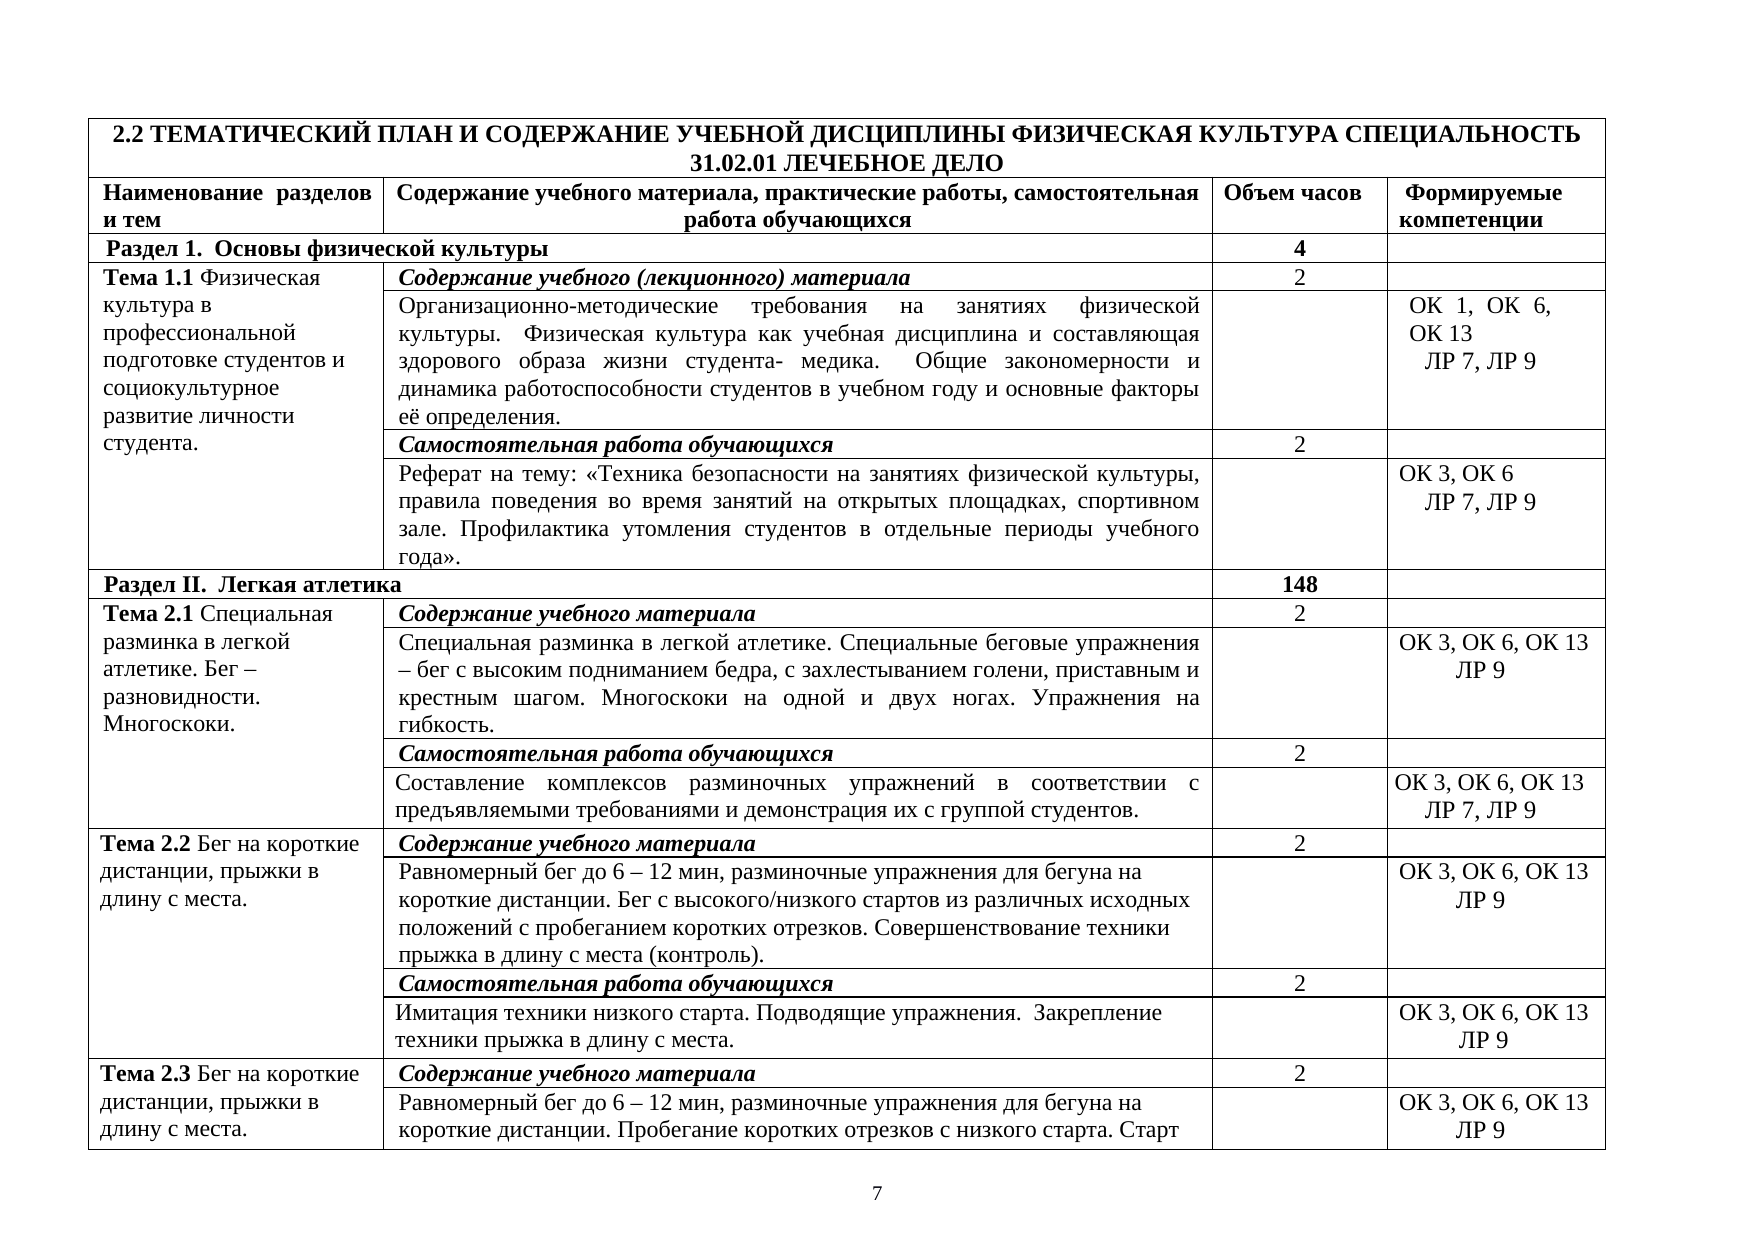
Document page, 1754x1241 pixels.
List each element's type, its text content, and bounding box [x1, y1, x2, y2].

table_cell Самостоятельная работа обучающихся [384, 430, 1212, 458]
table_cell [1388, 430, 1605, 458]
table_cell Наименование разделов и тем [89, 178, 383, 233]
table_cell Объем часов [1213, 178, 1387, 233]
table_cell Тема 2.2 Бег на короткие дистанции, прыжки в длину с места. [89, 829, 383, 1058]
table_cell ОК 3, ОК 6, ОК 13 ЛР 9 [1388, 998, 1605, 1058]
table_cell ОК 3, ОК 6 ЛР 7, ЛР 9 [1388, 459, 1605, 569]
table_header 2.2 ТЕМАТИЧЕСКИЙ ПЛАН И СОДЕРЖАНИЕ УЧЕБНОЙ ДИСЦИПЛИНЫ ФИЗИЧЕСКАЯ КУЛЬТУРА СПЕЦИАЛЬНОСТЬ 31.02.01 ЛЕЧЕБНОЕ ДЕЛО [89, 119, 1605, 177]
table_cell Содержание учебного (лекционного) материала [384, 263, 1212, 290]
table_cell Содержание учебного материала [384, 829, 1212, 856]
table_cell 2 [1213, 1059, 1387, 1087]
table_cell Имитация техники низкого старта. Подводящие упражнения. Закрепление техники прыжка в длину с места. [384, 998, 1212, 1058]
table_cell [1388, 263, 1605, 290]
table_cell Составление комплексов разминочных упражнений в соответствии с предъявляемыми требованиями и демонстрация их с группой студентов. [384, 768, 1212, 828]
table_cell 2 [1213, 739, 1387, 767]
table_cell [1388, 969, 1605, 996]
table_cell 2 [1213, 969, 1387, 996]
table_cell ОК 1, ОК 6, ОК 13 ЛР 7, ЛР 9 [1388, 291, 1605, 429]
table_cell Тема 2.3 Бег на короткие дистанции, прыжки в длину с места. [89, 1059, 383, 1148]
table_cell 148 [1213, 570, 1387, 598]
table_cell 2 [1213, 430, 1387, 458]
table_cell ОК 3, ОК 6, ОК 13 ЛР 9 [1388, 1088, 1605, 1148]
table_cell [1213, 459, 1387, 569]
table_cell 2 [1213, 263, 1387, 290]
table_cell Тема 2.1 Специальная разминка в легкой атлетике. Бег – разновидности. Многоскоки. [89, 599, 383, 828]
table_cell ОК 3, ОК 6, ОК 13 ЛР 9 [1388, 858, 1605, 968]
table_cell [1388, 829, 1605, 856]
table_cell Раздел II. Легкая атлетика [89, 570, 1212, 598]
table_cell [1388, 739, 1605, 767]
table_cell 2 [1213, 829, 1387, 856]
table_cell Равномерный бег до 6 – 12 мин, разминочные упражнения для бегуна на короткие дистанции. Пробегание коротких отрезков с низкого старта. Старт [384, 1088, 1212, 1148]
table_cell ОК 3, ОК 6, ОК 13 ЛР 7, ЛР 9 [1388, 768, 1605, 828]
table_cell Реферат на тему: «Техника безопасности на занятиях физической культуры, правила поведения во время занятий на открытых площадках, спортивном зале. Профилактика утомления студентов в отдельные периоды учебного года». [384, 459, 1212, 569]
table_cell ОК 3, ОК 6, ОК 13 ЛР 9 [1388, 628, 1605, 738]
table_cell Содержание учебного материала, практические работы, самостоятельная работа обучающихся [384, 178, 1212, 233]
table_cell [1388, 1059, 1605, 1087]
table_cell Самостоятельная работа обучающихся [384, 739, 1212, 767]
table_cell [1388, 599, 1605, 627]
table_cell Равномерный бег до 6 – 12 мин, разминочные упражнения для бегуна на короткие дистанции. Бег с высокого/низкого стартов из различных исходных положений с пробеганием коротких отрезков. Совершенствование техники прыжка в длину с места (контроль). [384, 858, 1212, 968]
table_cell [1213, 628, 1387, 738]
table_cell Организационно-методические требования на занятиях физической культуры. Физическая культура как учебная дисциплина и составляющая здорового образа жизни студента- медика. Общие закономерности и динамика работоспособности студентов в учебном году и основные факторы её определения. [384, 291, 1212, 429]
table_cell Раздел 1. Основы физической культуры [89, 234, 1212, 262]
table_cell [1388, 234, 1605, 262]
table_cell [1213, 291, 1387, 429]
table_cell [1213, 858, 1387, 968]
table_cell 4 [1213, 234, 1387, 262]
table_cell [1213, 998, 1387, 1058]
table_cell Содержание учебного материала [384, 599, 1212, 627]
table_cell Самостоятельная работа обучающихся [384, 969, 1212, 996]
table_cell 2 [1213, 599, 1387, 627]
table_cell Содержание учебного материала [384, 1059, 1212, 1087]
table_cell Формируемые компетенции [1388, 178, 1605, 233]
table_cell [1388, 570, 1605, 598]
table_cell Тема 1.1 Физическая культура в профессиональной подготовке студентов и социокультурное развитие личности студента. [89, 263, 383, 569]
table_cell Специальная разминка в легкой атлетике. Специальные беговые упражнения – бег с высоким подниманием бедра, с захлестыванием голени, приставным и крестным шагом. Многоскоки на одной и двух ногах. Упражнения на гибкость. [384, 628, 1212, 738]
table_cell [1213, 1088, 1387, 1148]
table_cell [1213, 768, 1387, 828]
